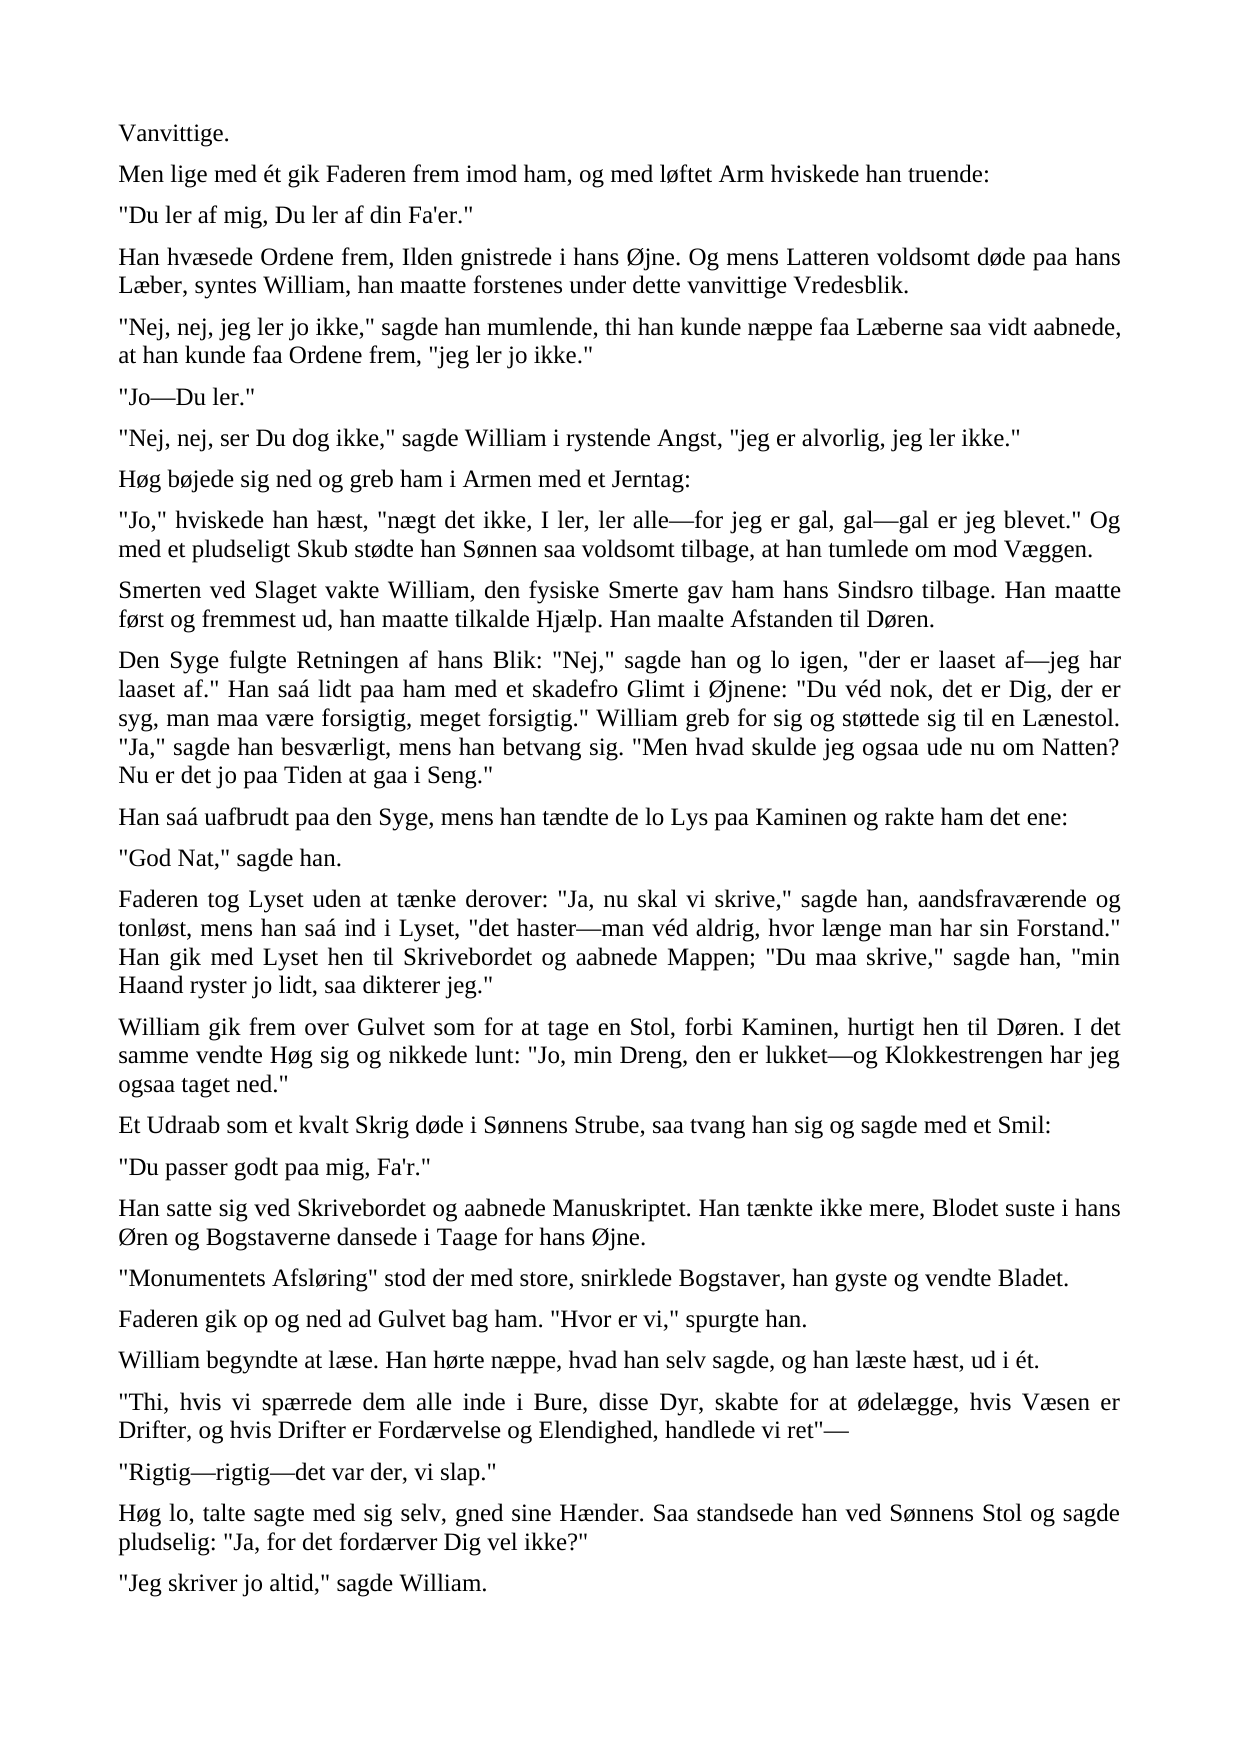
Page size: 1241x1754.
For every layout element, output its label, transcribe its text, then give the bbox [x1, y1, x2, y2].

text "Jeg skriver jo altid," sagde William. [118, 1568, 1122, 1597]
text "Du passer godt paa mig, Fa'r." [118, 1152, 1122, 1181]
text "Rigtig—rigtig—det var der, vi slap." [118, 1457, 1122, 1486]
text Faderen tog Lyset uden at tænke derover: "Ja, nu skal vi skrive," sagde han, aandsfraværende og tonløst, mens han saá ind i Lyset, "det haster—man véd aldrig, hvor længe man har sin Forstand." Han gik med Lyset hen til Skrivebordet og aabnede Mappen; "Du maa skrive," sagde han, "min Haand ryster jo lidt, saa dikterer jeg." [118, 884, 1122, 999]
text Vanvittige. [118, 118, 1122, 147]
text "Du ler af mig, Du ler af din Fa'er." [118, 201, 1122, 229]
text "Nej, nej, jeg ler jo ikke," sagde han mumlende, thi han kunde næppe faa Læberne saa vidt aabnede, at han kunde faa Ordene frem, "jeg ler jo ikke." [118, 312, 1122, 369]
text "God Nat," sagde han. [118, 843, 1122, 872]
text Han hvæsede Ordene frem, Ilden gnistrede i hans Øjne. Og mens Latteren voldsomt døde paa hans Læber, syntes William, han maatte forstenes under dette vanvittige Vredesblik. [118, 242, 1122, 299]
text "Jo—Du ler." [118, 382, 1122, 411]
text Et Udraab som et kvalt Skrig døde i Sønnens Strube, saa tvang han sig og sagde med et Smil: [118, 1111, 1122, 1139]
text Faderen gik op og ned ad Gulvet bag ham. "Hvor er vi," spurgte han. [118, 1304, 1122, 1333]
text Høg bøjede sig ned og greb ham i Armen med et Jerntag: [118, 464, 1122, 493]
text Han saá uafbrudt paa den Syge, mens han tændte de lo Lys paa Kaminen og rakte ham det ene: [118, 802, 1122, 831]
text Høg lo, talte sagte med sig selv, gned sine Hænder. Saa standsede han ved Sønnens Stol og sagde pludselig: "Ja, for det fordærver Dig vel ikke?" [118, 1498, 1122, 1556]
text Smerten ved Slaget vakte William, den fysiske Smerte gav ham hans Sindsro tilbage. Han maatte først og fremmest ud, han maatte tilkalde Hjælp. Han maalte Afstanden til Døren. [118, 576, 1122, 633]
text "Jo," hviskede han hæst, "nægt det ikke, I ler, ler alle—for jeg er gal, gal—gal er jeg blevet." Og med et pludseligt Skub stødte han Sønnen saa voldsomt tilbage, at han tumlede om mod Væggen. [118, 506, 1122, 563]
text William gik frem over Gulvet som for at tage en Stol, forbi Kaminen, hurtigt hen til Døren. I det samme vendte Høg sig og nikkede lunt: "Jo, min Dreng, den er lukket—og Klokkestrengen har jeg ogsaa taget ned." [118, 1012, 1122, 1098]
text "Nej, nej, ser Du dog ikke," sagde William i rystende Angst, "jeg er alvorlig, jeg ler ikke." [118, 423, 1122, 452]
text William begyndte at læse. Han hørte næppe, hvad han selv sagde, og han læste hæst, ud i ét. [118, 1346, 1122, 1374]
text "Thi, hvis vi spærrede dem alle inde i Bure, disse Dyr, skabte for at ødelægge, hvis Væsen er Drifter, og hvis Drifter er Fordærvelse og Elendighed, handlede vi ret"— [118, 1387, 1122, 1444]
text "Monumentets Afsløring" stod der med store, snirklede Bogstaver, han gyste og vendte Bladet. [118, 1263, 1122, 1292]
text Den Syge fulgte Retningen af hans Blik: "Nej," sagde han og lo igen, "der er laaset af—jeg har laaset af." Han saá lidt paa ham med et skadefro Glimt i Øjnene: "Du véd nok, det er Dig, der er syg, man maa være forsigtig, meget forsigtig." William greb for sig og støttede sig til en Lænestol. "Ja," sagde han besværligt, mens han betvang sig. "Men hvad skulde jeg ogsaa ude nu om Natten? Nu er det jo paa Tiden at gaa i Seng." [118, 646, 1122, 789]
text Han satte sig ved Skrivebordet og aabnede Manuskriptet. Han tænkte ikke mere, Blodet suste i hans Øren og Bogstaverne dansede i Taage for hans Øjne. [118, 1193, 1122, 1251]
text Men lige med ét gik Faderen frem imod ham, og med løftet Arm hviskede han truende: [118, 159, 1122, 188]
